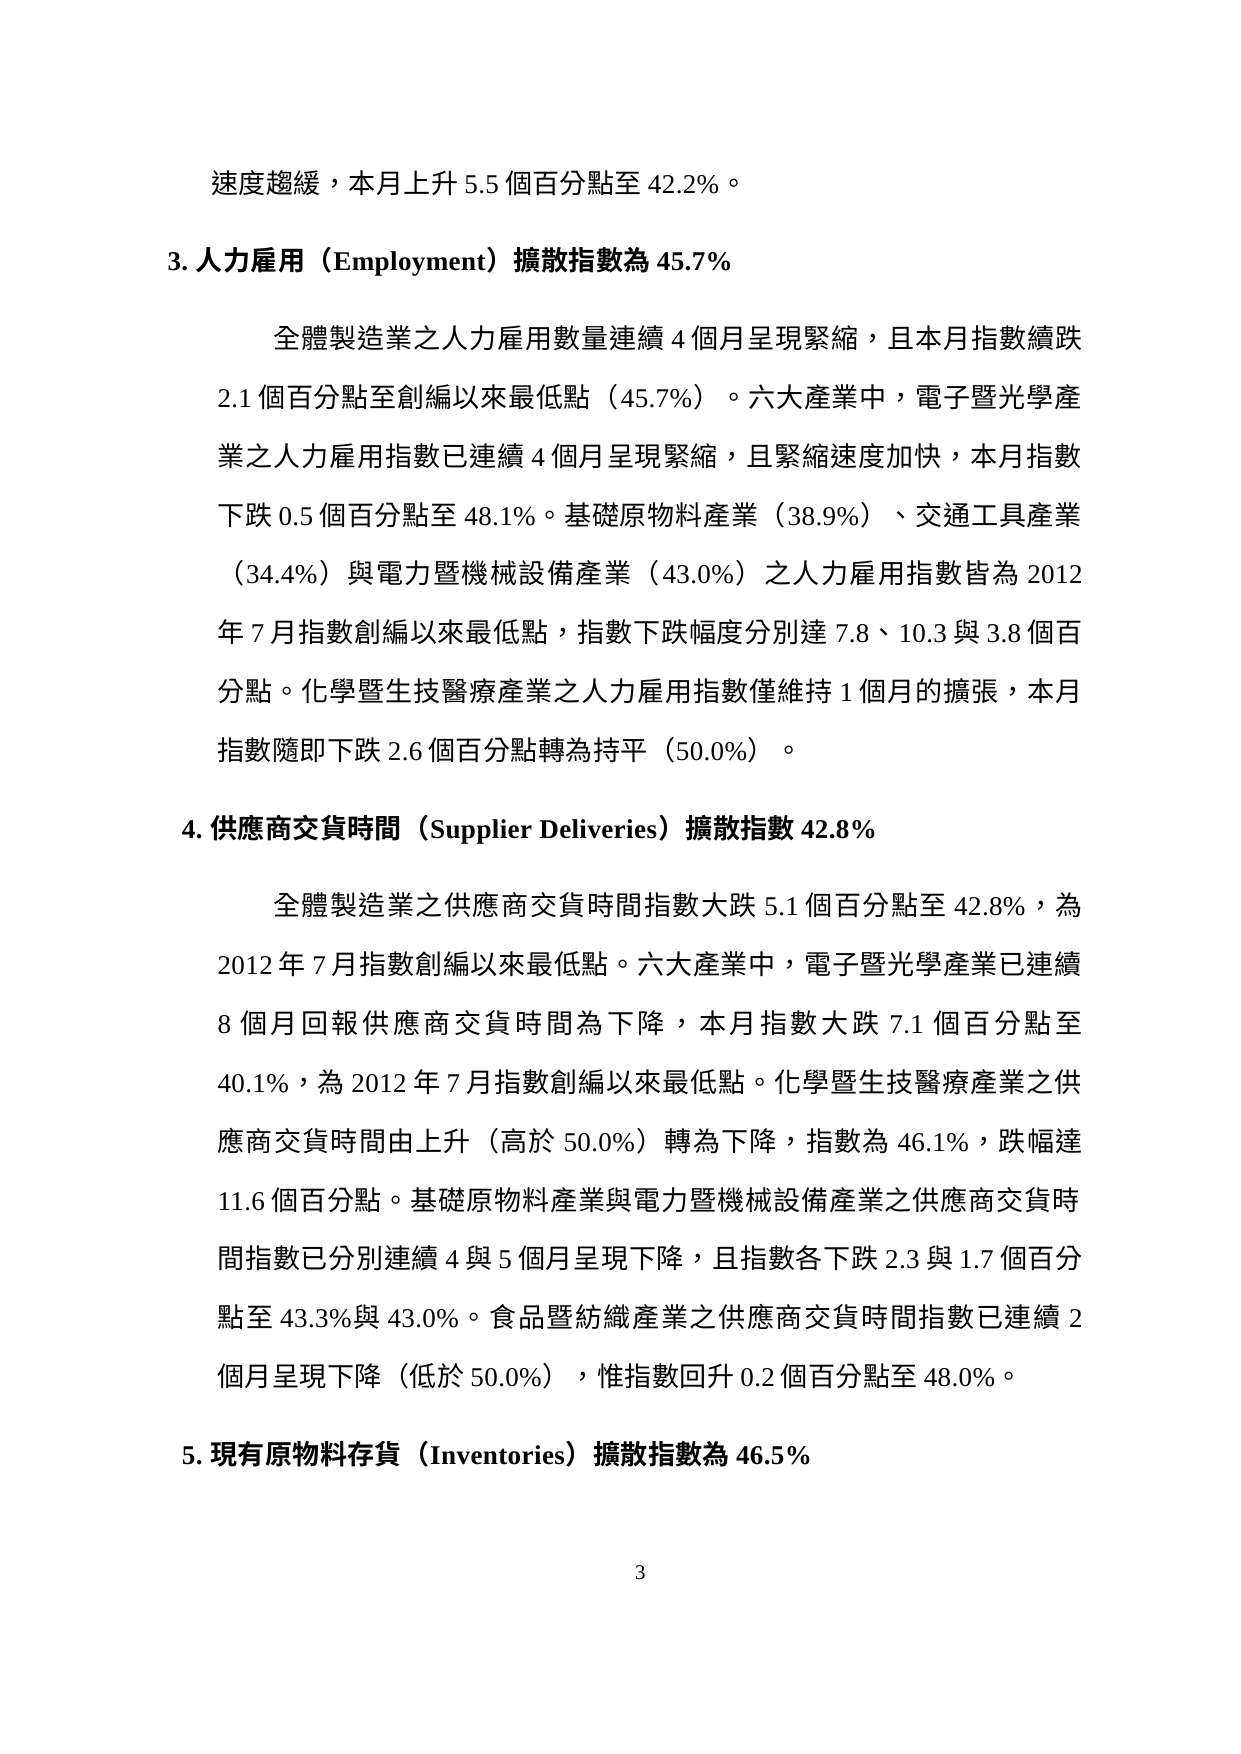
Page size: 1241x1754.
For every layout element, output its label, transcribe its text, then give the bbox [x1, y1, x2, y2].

text 5. 現有原物料存貨（Inventories）擴散指數為46.5% [167, 1433, 1083, 1472]
text 全體製造業之供應商交貨時間指數大跌5.1個百分點至42.8%，為2012年7月指數創編以來最低點。六大產業中，電子暨光學產業已連續8個月回報供應商交貨時間為下降，本月指數大跌7.1個百分點至40.1%，為2012年7月指數創編以來最低點。化學暨生技醫療產業之供應商交貨時間由上升（高於50.0%）轉為下降，指數為46.1%，跌幅達11.6個百分點。基礎原物料產業與電力暨機械設備產業之供應商交貨時間指數已分別連續4與5個月呈現下降，且指數各下跌2.3與1.7個百分點至43.3%與43.0%。食品暨紡織產業之供應商交貨時間指數已連續2個月呈現下降（低於50.0%），惟指數回升0.2個百分點至48.0%。 [217, 884, 1083, 1394]
text 速度趨緩，本月上升5.5個百分點至42.2%。 [211, 162, 1083, 201]
text 全體製造業之人力雇用數量連續4個月呈現緊縮，且本月指數續跌2.1個百分點至創編以來最低點（45.7%）。六大產業中，電子暨光學產業之人力雇用指數已連續4個月呈現緊縮，且緊縮速度加快，本月指數下跌0.5個百分點至48.1%。基礎原物料產業（38.9%）、交通工具產業（34.4%）與電力暨機械設備產業（43.0%）之人力雇用指數皆為2012年7月指數創編以來最低點，指數下跌幅度分別達7.8、10.3與3.8個百分點。化學暨生技醫療產業之人力雇用指數僅維持1個月的擴張，本月指數隨即下跌2.6個百分點轉為持平（50.0%）。 [217, 317, 1083, 768]
text 3. 人力雇用（Employment）擴散指數為45.7% [167, 239, 1083, 279]
text 4. 供應商交貨時間（Supplier Deliveries）擴散指數42.8% [167, 807, 1083, 846]
